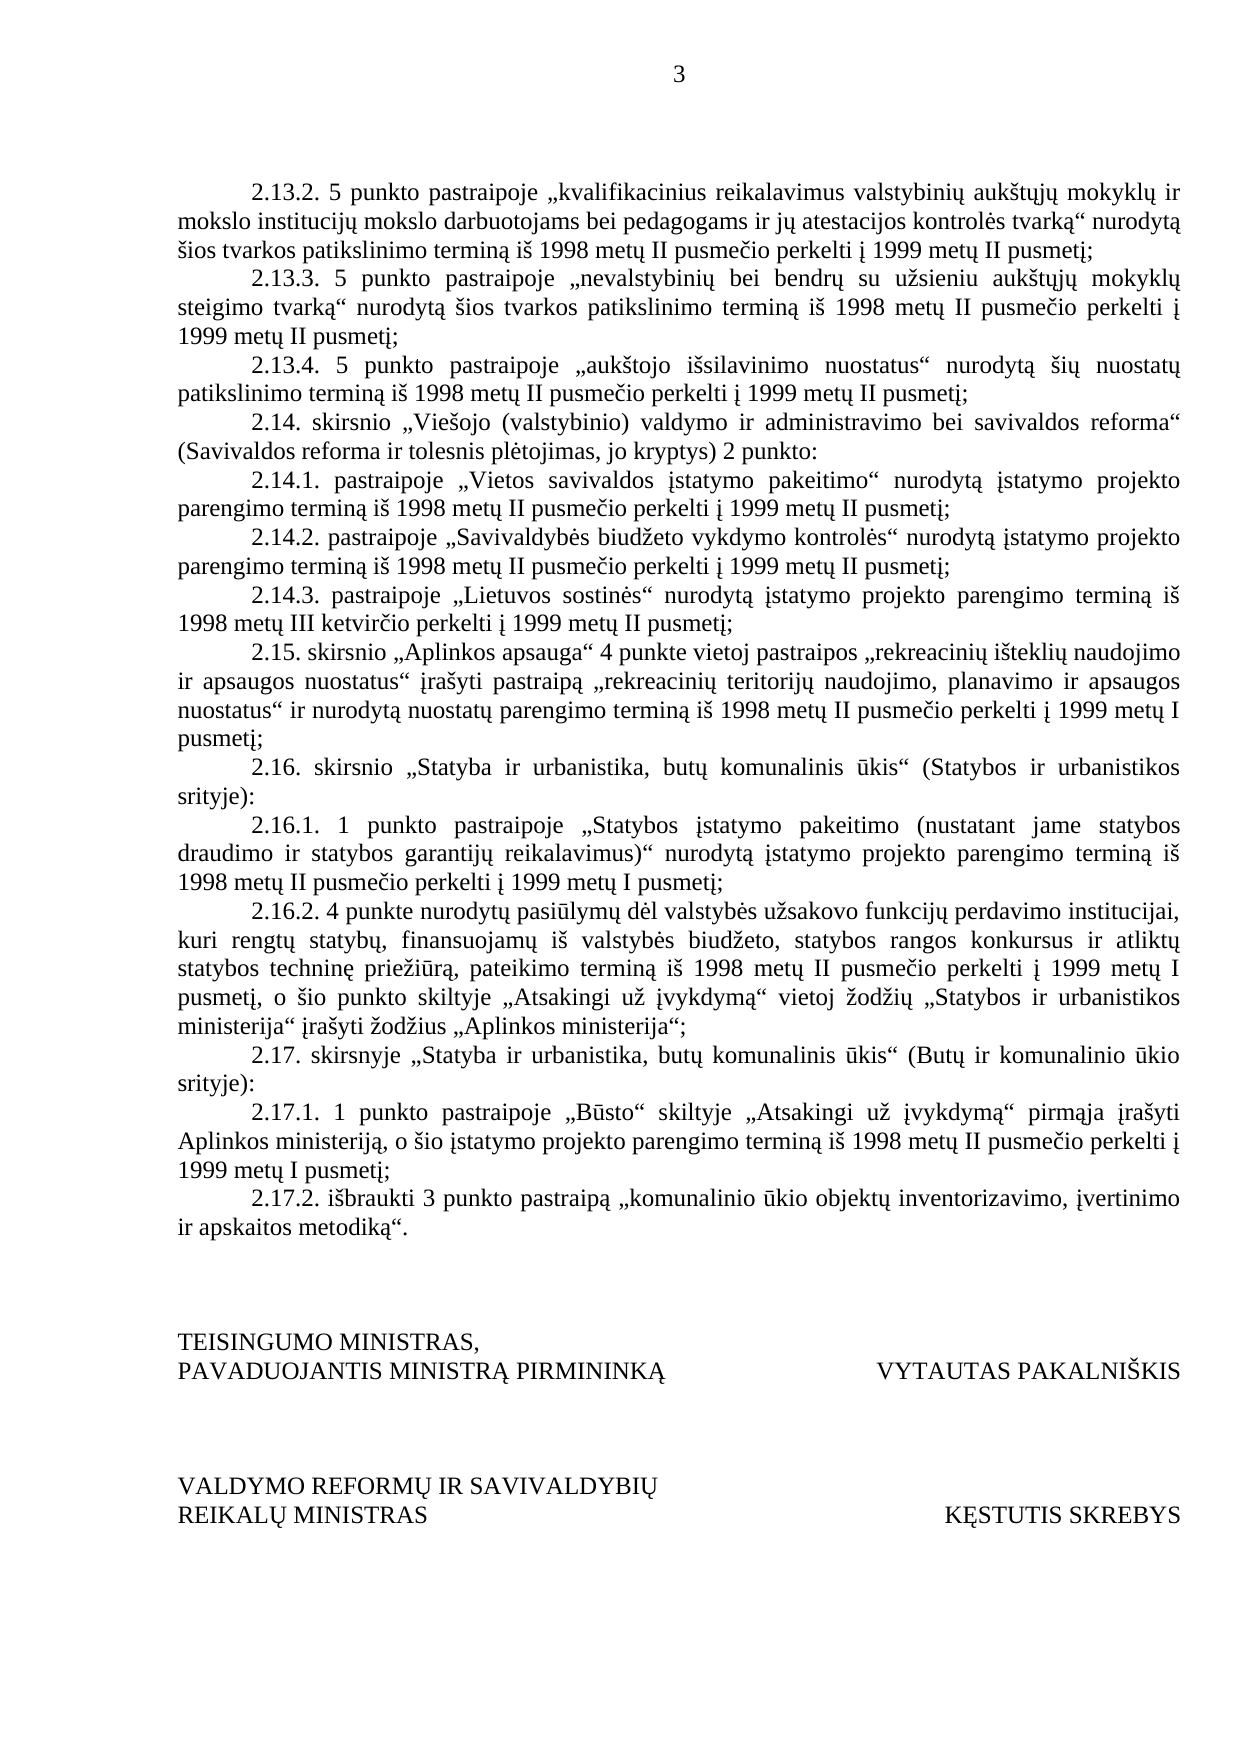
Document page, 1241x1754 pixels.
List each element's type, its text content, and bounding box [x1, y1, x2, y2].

text 2.17. skirsnyje „Statyba ir urbanistika, butų komunalinis ūkis“ (Butų ir komunalinio ūkio srityje): [177, 1040, 1181, 1097]
text 2.17.2. išbraukti 3 punkto pastraipą „komunalinio ūkio objektų inventorizavimo, įvertinimo ir apskaitos metodiką“. [177, 1183, 1181, 1241]
text 2.13.2. 5 punkto pastraipoje „kvalifikacinius reikalavimus valstybinių aukštųjų mokyklų ir mokslo institucijų mokslo darbuotojams bei pedagogams ir jų atestacijos kontrolės tvarką“ nurodytą šios tvarkos patikslinimo terminą iš 1998 metų II pusmečio perkelti į 1999 metų II pusmetį; [177, 177, 1181, 263]
text REIKALŲ MINISTRAS KĘSTUTIS SKREBYS [177, 1500, 1181, 1528]
text 2.15. skirsnio „Aplinkos apsauga“ 4 punkte vietoj pastraipos „rekreacinių išteklių naudojimo ir apsaugos nuostatus“ įrašyti pastraipą „rekreacinių teritorijų naudojimo, planavimo ir apsaugos nuostatus“ ir nurodytą nuostatų parengimo terminą iš 1998 metų II pusmečio perkelti į 1999 metų I pusmetį; [177, 637, 1181, 752]
text 2.13.4. 5 punkto pastraipoje „aukštojo išsilavinimo nuostatus“ nurodytą šių nuostatų patikslinimo terminą iš 1998 metų II pusmečio perkelti į 1999 metų II pusmetį; [177, 350, 1181, 407]
text 2.14.3. pastraipoje „Lietuvos sostinės“ nurodytą įstatymo projekto parengimo terminą iš 1998 metų III ketvirčio perkelti į 1999 metų II pusmetį; [177, 580, 1181, 637]
text 2.16.2. 4 punkte nurodytų pasiūlymų dėl valstybės užsakovo funkcijų perdavimo institucijai, kuri rengtų statybų, finansuojamų iš valstybės biudžeto, statybos rangos konkursus ir atliktų statybos techninę priežiūrą, pateikimo terminą iš 1998 metų II pusmečio perkelti į 1999 metų I pusmetį, o šio punkto skiltyje „Atsakingi už įvykdymą“ vietoj žodžių „Statybos ir urbanistikos ministerija“ įrašyti žodžius „Aplinkos ministerija“; [177, 896, 1181, 1040]
text 2.16.1. 1 punkto pastraipoje „Statybos įstatymo pakeitimo (nustatant jame statybos draudimo ir statybos garantijų reikalavimus)“ nurodytą įstatymo projekto parengimo terminą iš 1998 metų II pusmečio perkelti į 1999 metų I pusmetį; [177, 810, 1181, 896]
text PAVADUOJANTIS MINISTRĄ PIRMININKĄ VYTAUTAS PAKALNIŠKIS [177, 1356, 1181, 1385]
text 2.16. skirsnio „Statyba ir urbanistika, butų komunalinis ūkis“ (Statybos ir urbanistikos srityje): [177, 752, 1181, 810]
text TEISINGUMO MINISTRAS, [177, 1327, 1181, 1356]
text VALDYMO REFORMŲ IR SAVIVALDYBIŲ [177, 1471, 1181, 1500]
text 2.14.1. pastraipoje „Vietos savivaldos įstatymo pakeitimo“ nurodytą įstatymo projekto parengimo terminą iš 1998 metų II pusmečio perkelti į 1999 metų II pusmetį; [177, 465, 1181, 522]
text 2.17.1. 1 punkto pastraipoje „Būsto“ skiltyje „Atsakingi už įvykdymą“ pirmąja įrašyti Aplinkos ministeriją, o šio įstatymo projekto parengimo terminą iš 1998 metų II pusmečio perkelti į 1999 metų I pusmetį; [177, 1097, 1181, 1183]
text 2.14. skirsnio „Viešojo (valstybinio) valdymo ir administravimo bei savivaldos reforma“ (Savivaldos reforma ir tolesnis plėtojimas, jo kryptys) 2 punkto: [177, 407, 1181, 465]
text 2.14.2. pastraipoje „Savivaldybės biudžeto vykdymo kontrolės“ nurodytą įstatymo projekto parengimo terminą iš 1998 metų II pusmečio perkelti į 1999 metų II pusmetį; [177, 522, 1181, 580]
text 2.13.3. 5 punkto pastraipoje „nevalstybinių bei bendrų su užsieniu aukštųjų mokyklų steigimo tvarką“ nurodytą šios tvarkos patikslinimo terminą iš 1998 metų II pusmečio perkelti į 1999 metų II pusmetį; [177, 263, 1181, 350]
